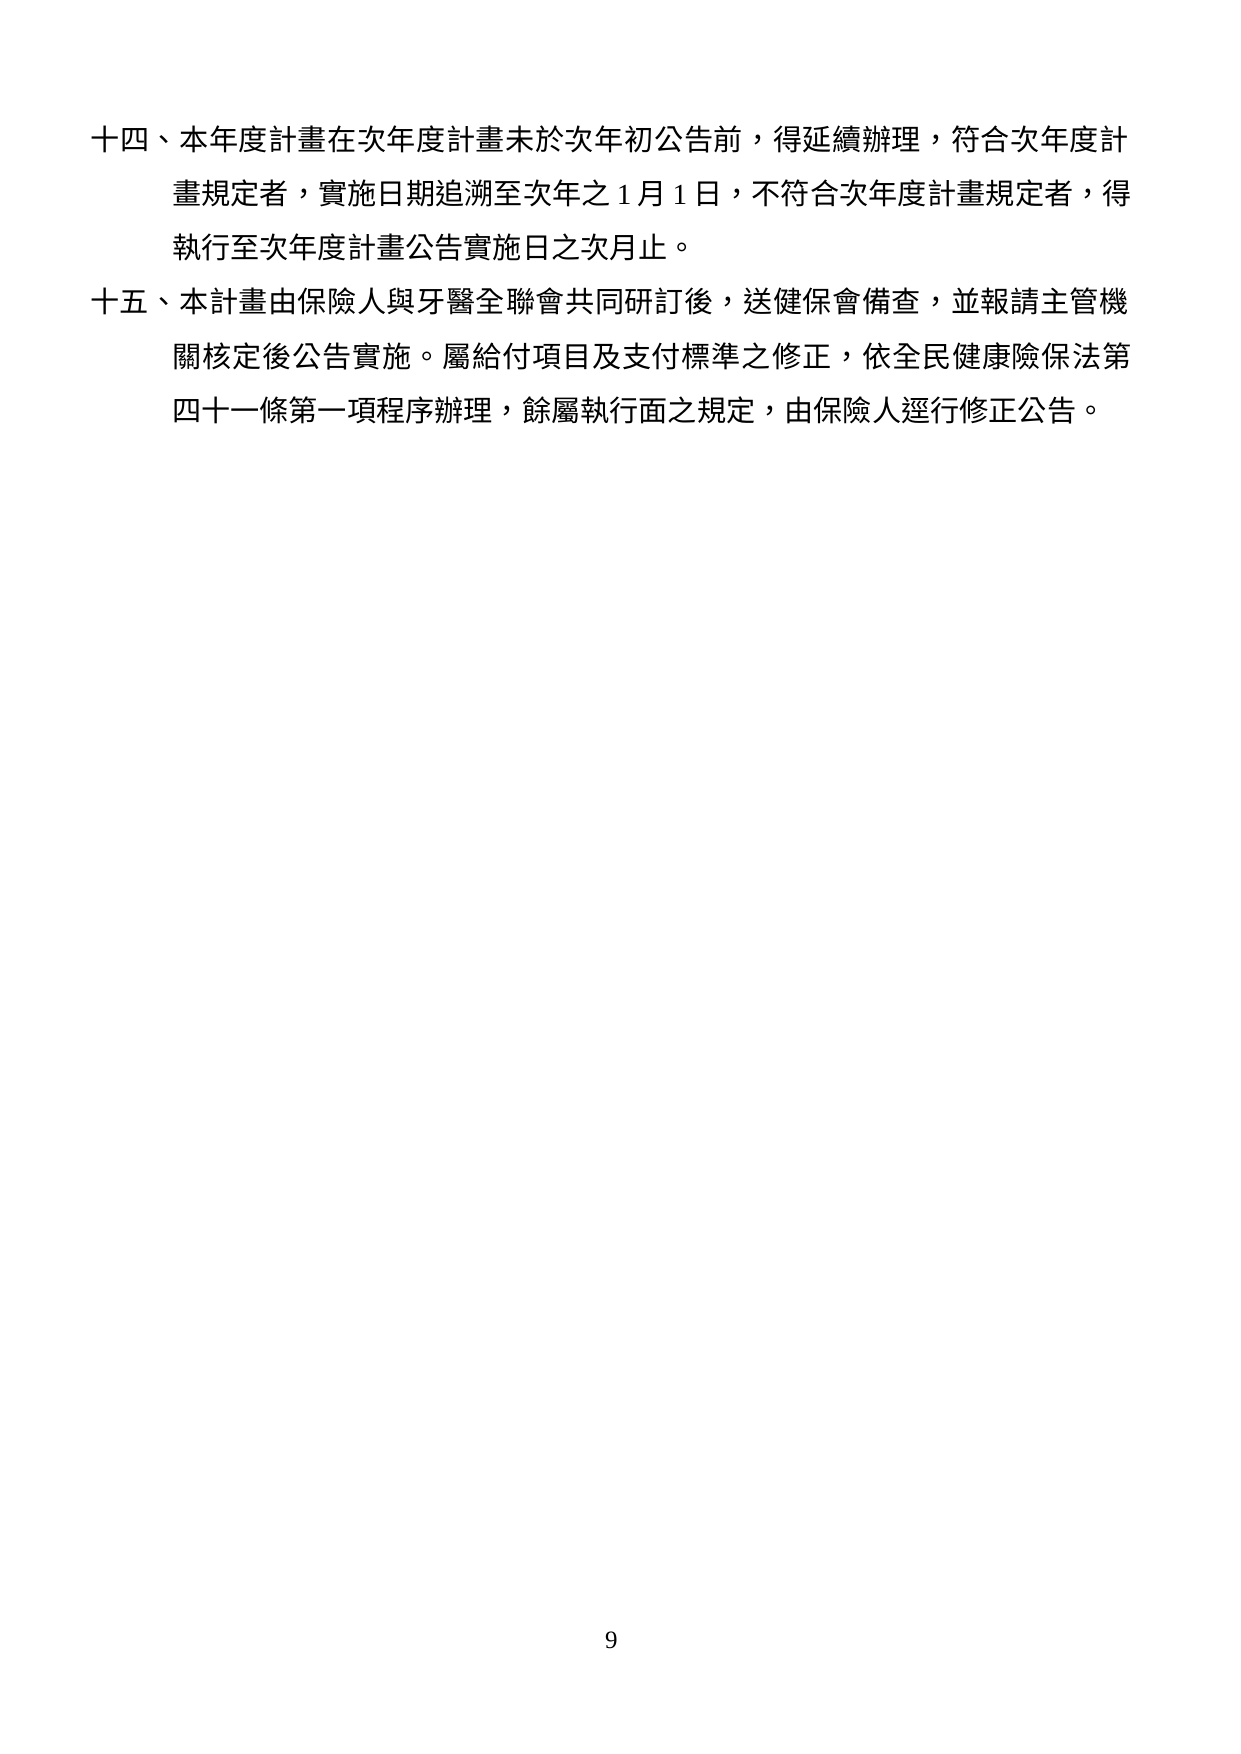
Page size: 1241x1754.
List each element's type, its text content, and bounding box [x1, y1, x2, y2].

text 十四、本年度計畫在次年度計畫未於次年初公告前，得延續辦理，符合次年度計畫規定者，實施日期追溯至次年之1月1日，不符合次年度計畫規定者，得執行至次年度計畫公告實施日之次月止。 [90, 107, 1132, 269]
text 十五、本計畫由保險人與牙醫全聯會共同研訂後，送健保會備查，並報請主管機關核定後公告實施。屬給付項目及支付標準之修正，依全民健康險保法第四十一條第一項程序辦理，餘屬執行面之規定，由保險人逕行修正公告。 [90, 269, 1132, 432]
